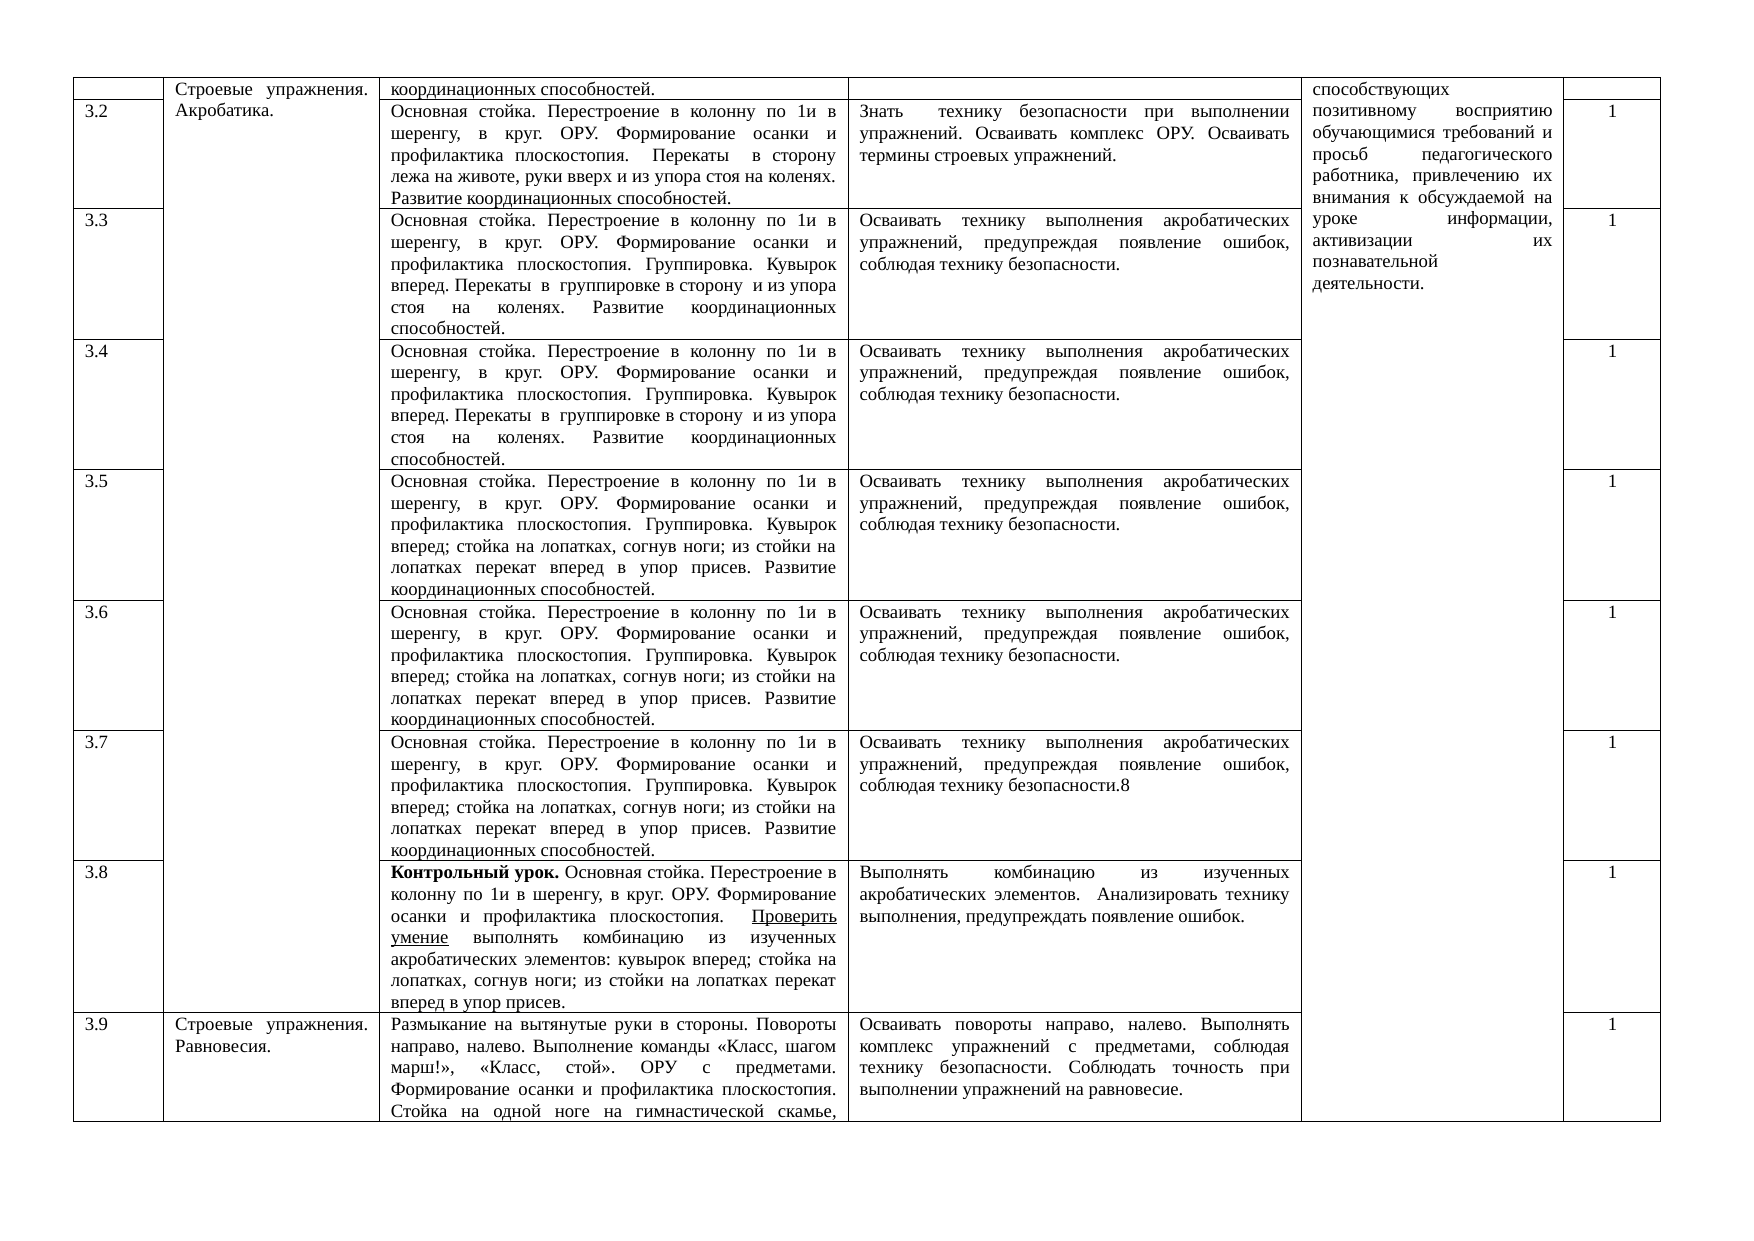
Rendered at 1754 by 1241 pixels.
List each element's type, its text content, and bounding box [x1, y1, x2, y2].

table_cell Знать технику безопасности при выполнении упражнений. Осваивать комплекс ОРУ. Осваивать термины строевых упражнений. [849, 100, 1301, 208]
table_cell 1 [1564, 340, 1660, 469]
table_cell 1 [1564, 1013, 1660, 1121]
table_cell [1564, 78, 1660, 99]
table_cell 3.6 [74, 601, 163, 730]
table_cell Осваивать технику выполнения акробатических упражнений, предупреждая появление ошибок, соблюдая технику безопасности. [849, 209, 1301, 339]
table_cell 3.5 [74, 470, 163, 599]
table_cell Осваивать технику выполнения акробатических упражнений, предупреждая появление ошибок, соблюдая технику безопасности.8 [849, 731, 1301, 860]
table_cell Строевые упражнения. Акробатика. [164, 78, 379, 1012]
table_cell 3.4 [74, 340, 163, 469]
table_cell Осваивать технику выполнения акробатических упражнений, предупреждая появление ошибок, соблюдая технику безопасности. [849, 340, 1301, 469]
table_cell 3.3 [74, 209, 163, 339]
table_cell 1 [1564, 861, 1660, 1012]
table_cell координационных способностей. [380, 78, 848, 99]
table_cell Осваивать технику выполнения акробатических упражнений, предупреждая появление ошибок, соблюдая технику безопасности. [849, 470, 1301, 599]
table_cell 3.8 [74, 861, 163, 1012]
table_cell Основная стойка. Перестроение в колонну по 1и в шеренгу, в круг. ОРУ. Формирование осанки и профилактика плоскостопия. Группировка. Кувырок вперед; стойка на лопатках, согнув ноги; из стойки на лопатках перекат вперед в упор присев. Развитие координационных способностей. [380, 731, 848, 860]
table_cell 1 [1564, 731, 1660, 860]
table_cell Размыкание на вытянутые руки в стороны. Повороты направо, налево. Выполнение команды «Класс, шагом марш!», «Класс, стой». ОРУ с предметами. Формирование осанки и профилактика плоскостопия. Стойка на одной ноге на гимнастической скамье, [380, 1013, 848, 1121]
table_cell 3.9 [74, 1013, 163, 1121]
table_cell [74, 78, 163, 99]
table_cell 1 [1564, 470, 1660, 599]
table_cell 1 [1564, 601, 1660, 730]
table_cell Контрольный урок. Основная стойка. Перестроение в колонну по 1и в шеренгу, в круг. ОРУ. Формирование осанки и профилактика плоскостопия. Проверить умение выполнять комбинацию из изученных акробатических элементов: кувырок вперед; стойка на лопатках, согнув ноги; из стойки на лопатках перекат вперед в упор присев. [380, 861, 848, 1012]
table_cell Основная стойка. Перестроение в колонну по 1и в шеренгу, в круг. ОРУ. Формирование осанки и профилактика плоскостопия. Группировка. Кувырок вперед. Перекаты в группировке в сторону и из упора стоя на коленях. Развитие координационных способностей. [380, 209, 848, 339]
table_cell Основная стойка. Перестроение в колонну по 1и в шеренгу, в круг. ОРУ. Формирование осанки и профилактика плоскостопия. Группировка. Кувырок вперед; стойка на лопатках, согнув ноги; из стойки на лопатках перекат вперед в упор присев. Развитие координационных способностей. [380, 470, 848, 599]
table_cell 3.2 [74, 100, 163, 208]
table_cell Основная стойка. Перестроение в колонну по 1и в шеренгу, в круг. ОРУ. Формирование осанки и профилактика плоскостопия. Группировка. Кувырок вперед. Перекаты в группировке в сторону и из упора стоя на коленях. Развитие координационных способностей. [380, 340, 848, 469]
table_cell Основная стойка. Перестроение в колонну по 1и в шеренгу, в круг. ОРУ. Формирование осанки и профилактика плоскостопия. Группировка. Кувырок вперед; стойка на лопатках, согнув ноги; из стойки на лопатках перекат вперед в упор присев. Развитие координационных способностей. [380, 601, 848, 730]
table_cell Строевые упражнения. Равновесия. [164, 1013, 379, 1121]
table_cell Осваивать повороты направо, налево. Выполнять комплекс упражнений с предметами, соблюдая технику безопасности. Соблюдать точность при выполнении упражнений на равновесие. [849, 1013, 1301, 1121]
table_cell 3.7 [74, 731, 163, 860]
table_cell Основная стойка. Перестроение в колонну по 1и в шеренгу, в круг. ОРУ. Формирование осанки и профилактика плоскостопия. Перекаты в сторону лежа на животе, руки вверх и из упора стоя на коленях. Развитие координационных способностей. [380, 100, 848, 208]
table_cell способствующих позитивному восприятию обучающимися требований и просьб педагогического работника, привлечению их внимания к обсуждаемой на уроке информации, активизации их познавательной деятельности. [1302, 78, 1563, 1121]
table_cell 1 [1564, 100, 1660, 208]
table_cell 1 [1564, 209, 1660, 339]
table_cell Выполнять комбинацию из изученных акробатических элементов. Анализировать технику выполнения, предупреждать появление ошибок. [849, 861, 1301, 1012]
table_cell [849, 78, 1301, 99]
table_cell Осваивать технику выполнения акробатических упражнений, предупреждая появление ошибок, соблюдая технику безопасности. [849, 601, 1301, 730]
